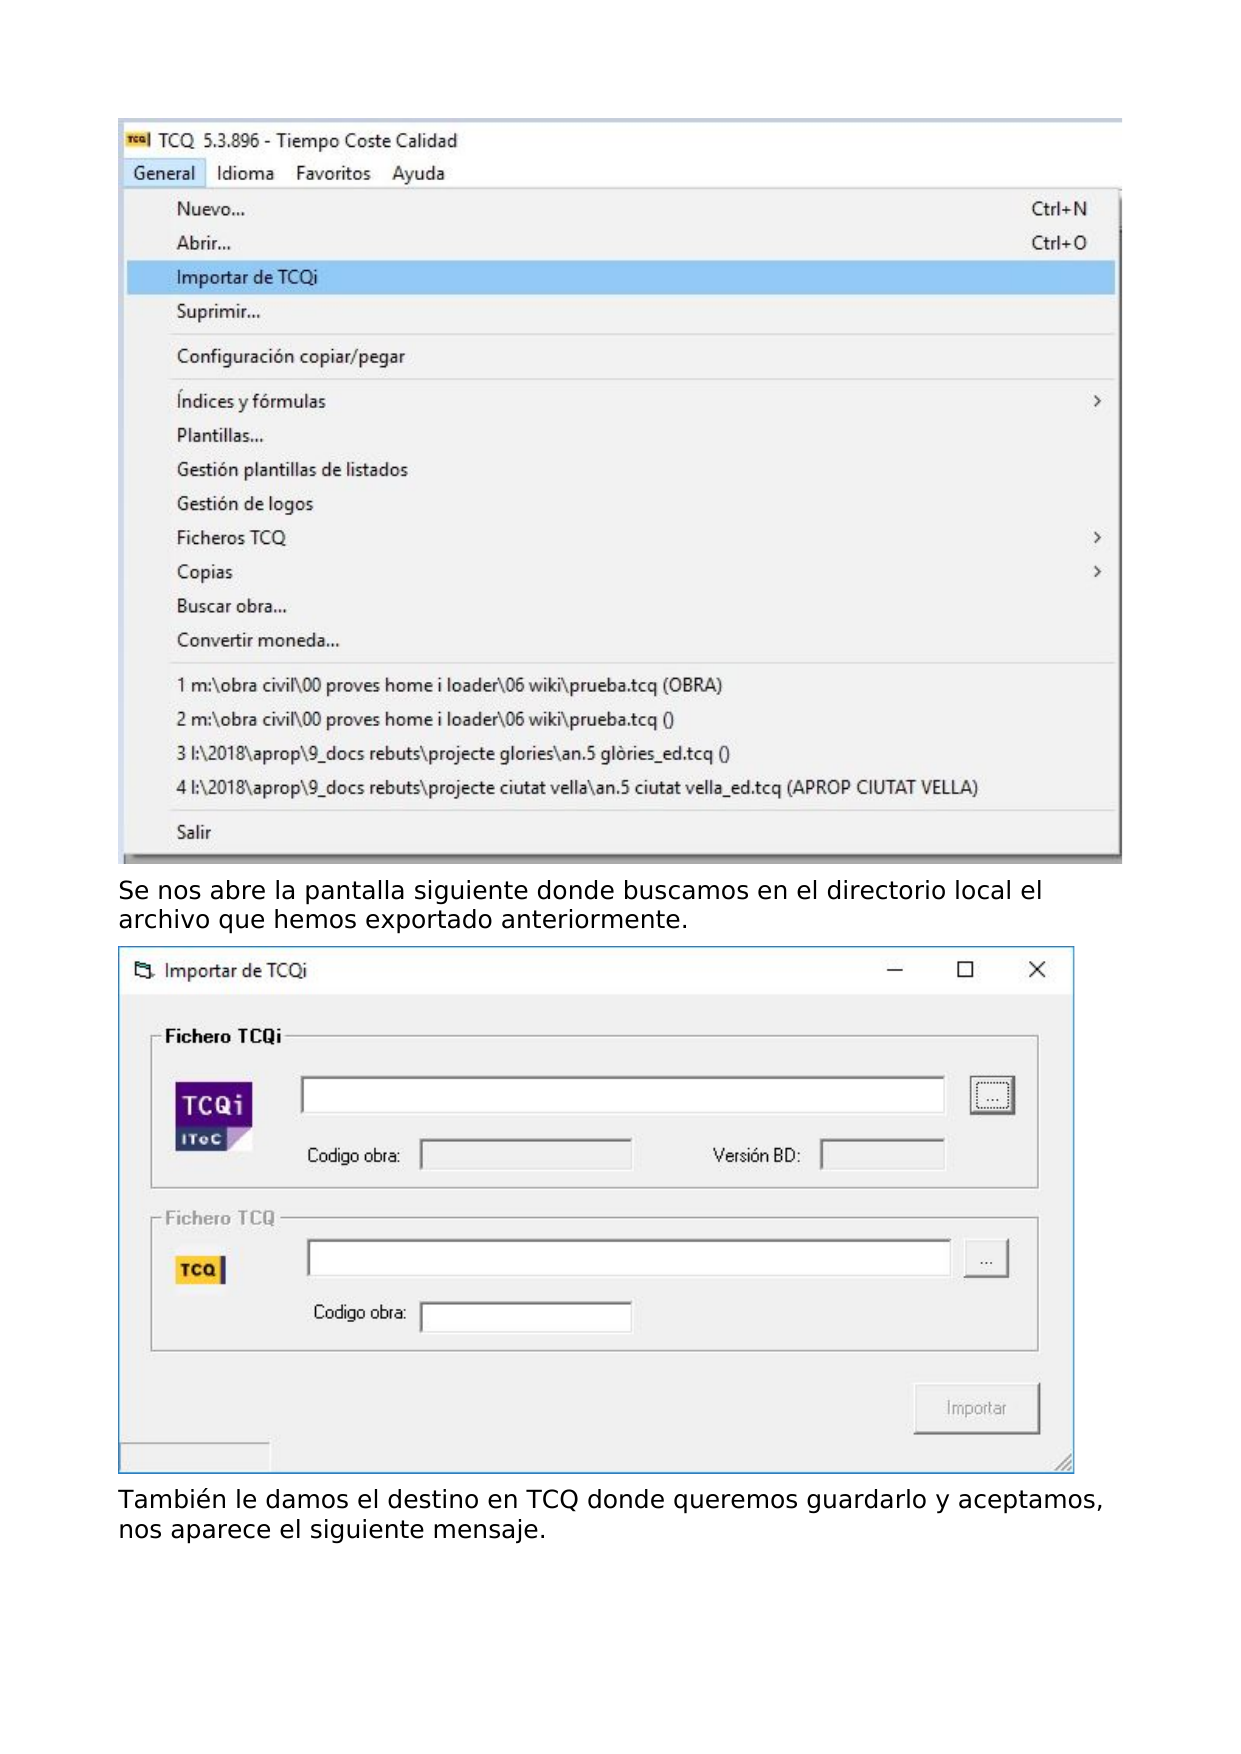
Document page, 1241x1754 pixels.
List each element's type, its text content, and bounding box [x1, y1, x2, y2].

text Se nos abre la pantalla siguiente donde buscamos en el directorio local el archivo que hemos exportado anteriormente. [118, 876, 1122, 934]
picture [118, 946, 1075, 1474]
picture [118, 118, 1123, 864]
text También le damos el destino en TCQ donde queremos guardarlo y aceptamos, nos aparece el siguiente mensaje. [118, 1486, 1122, 1544]
